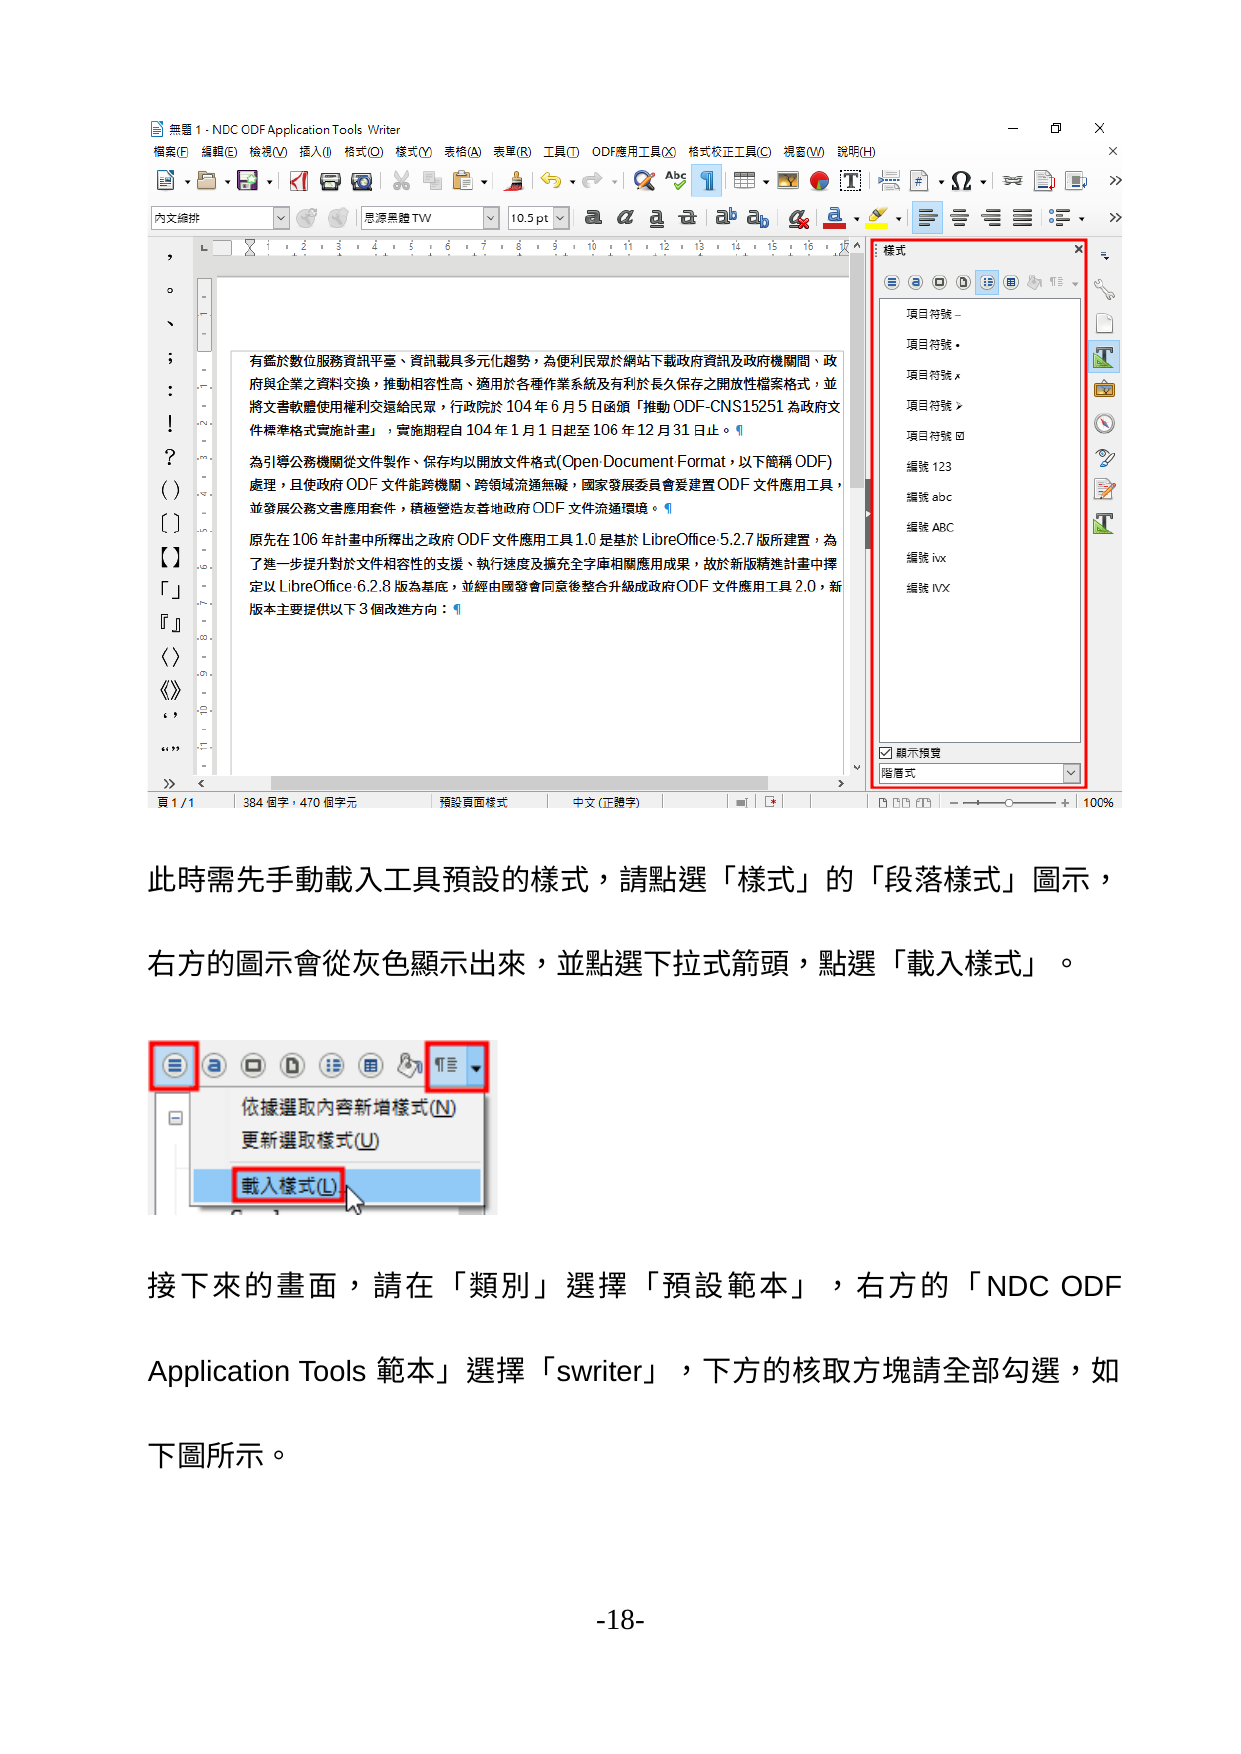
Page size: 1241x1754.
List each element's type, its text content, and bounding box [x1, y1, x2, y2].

picture [147, 118, 1123, 808]
text 接下來的畫面，請在「類別」選擇「預設範本」，右方的「NDC ODF Application Tools 範本」選擇「swriter」，下方的核取方塊請全部勾選，如下圖所示。 [148, 1263, 1122, 1474]
text 此時需先手動載入工具預設的樣式，請點選「樣式」的「段落樣式」圖示，右方的圖示會從灰色顯示出來，並點選下拉式箭頭，點選「載入樣式」。 [148, 856, 1122, 983]
picture [147, 1040, 498, 1215]
